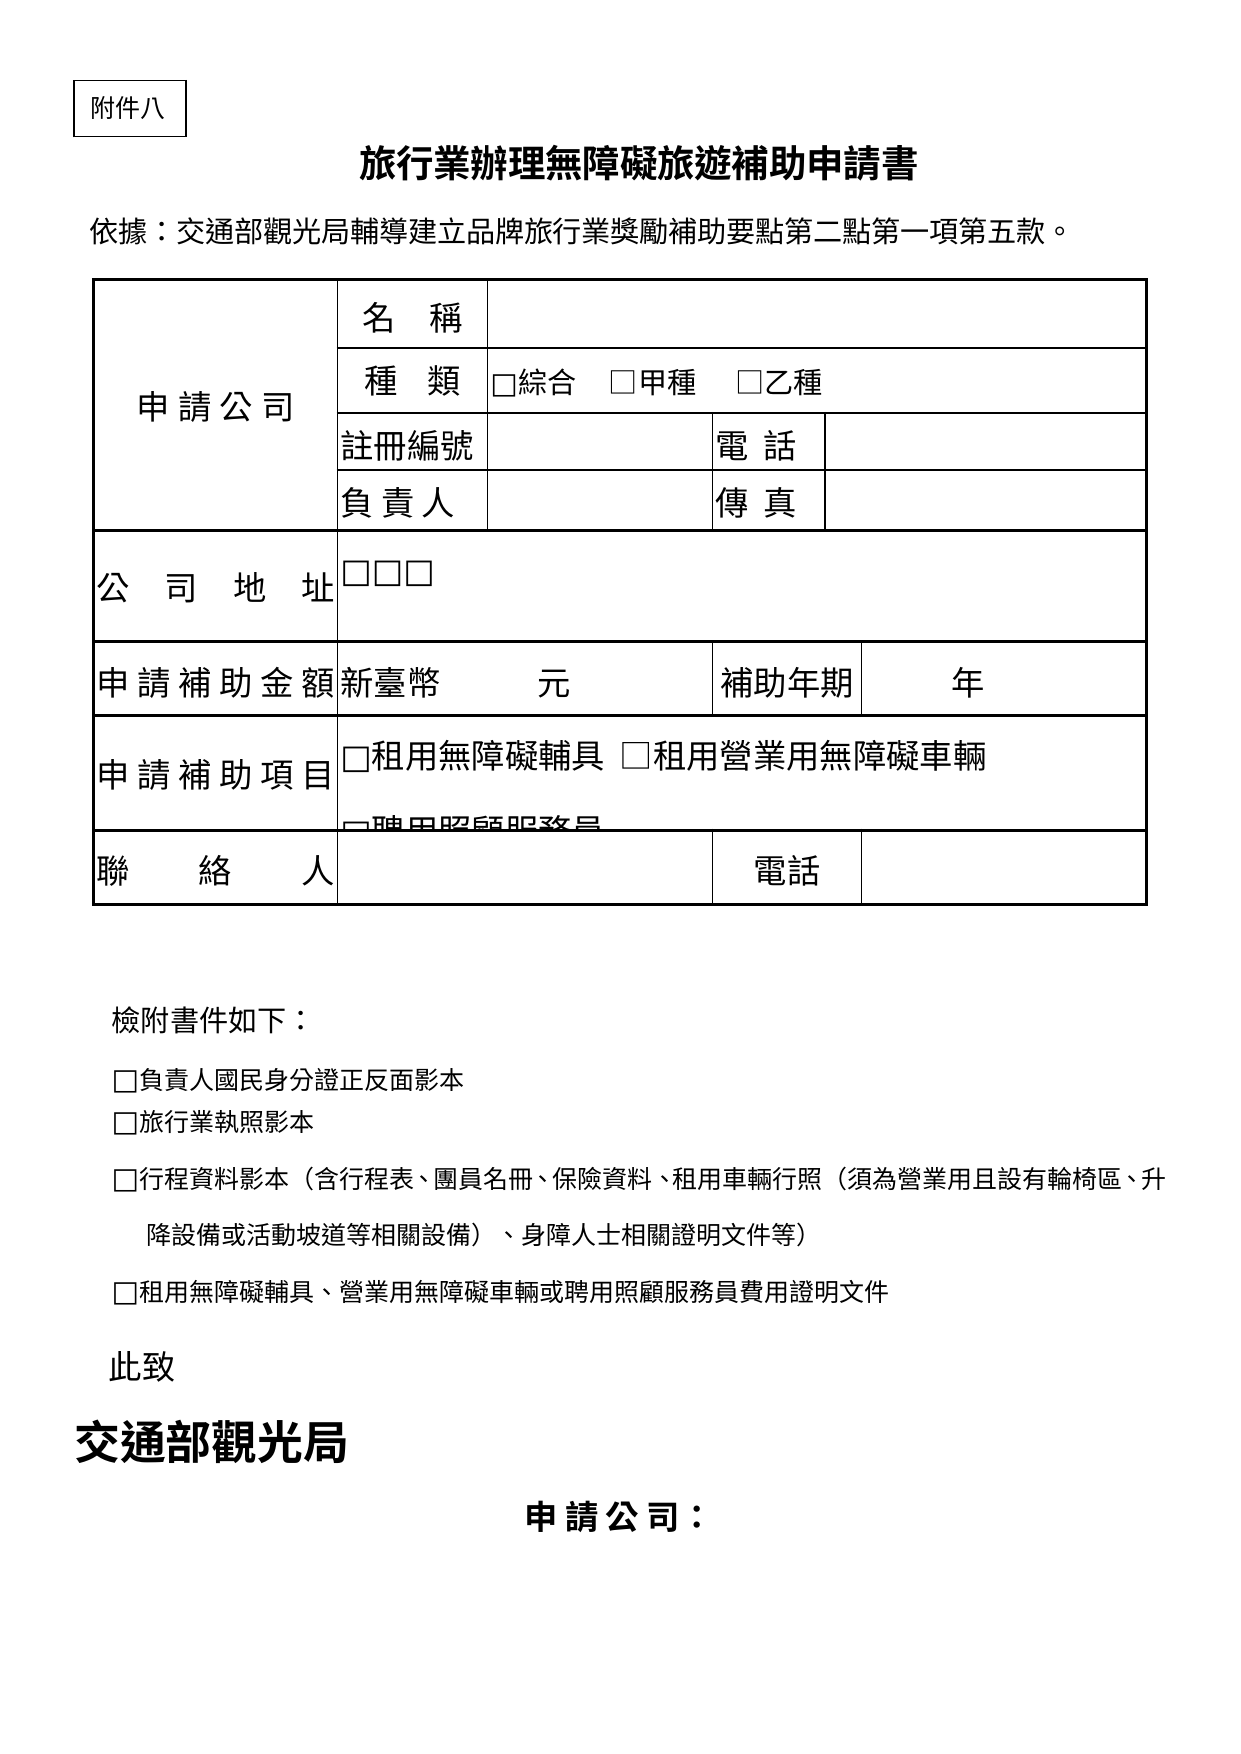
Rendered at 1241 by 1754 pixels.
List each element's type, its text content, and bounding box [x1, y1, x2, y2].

text □旅行業執照影本 [111, 1098, 1166, 1140]
table_cell 聯絡人 [95, 832, 337, 903]
text 此致 [74, 1327, 1166, 1402]
table_cell [338, 832, 712, 903]
table_cell 註冊編號 [338, 414, 487, 469]
table_cell [488, 471, 712, 529]
text 附件八 [90, 89, 171, 125]
table_cell 種 類 [338, 349, 487, 412]
table_cell [488, 414, 712, 469]
text 申 請 公 司： [524, 1477, 1166, 1552]
table_cell 年 [862, 643, 1145, 714]
table_cell 電話 [713, 832, 861, 903]
text 旅行業辦理無障礙旅遊補助申請書 [111, 134, 1166, 189]
table_header [488, 281, 1145, 347]
subtitle □行程資料影本（含行程表、團員名冊、保險資料、租用車輛行照（須為營業用且設有輪椅區、升降設備或活動坡道等相關設備）、身障人士相關證明文件等） [111, 1140, 1166, 1252]
table_cell 傳 真 [713, 471, 824, 529]
table_cell 新臺幣 元 [338, 643, 712, 714]
table_cell 公司地址 [95, 532, 337, 640]
table_cell 申請補助項目 [95, 717, 337, 828]
table_header 申 請 公 司 [95, 281, 337, 529]
text [75, 81, 185, 136]
table_cell □□□ [338, 532, 1145, 640]
text 交通部觀光局 [74, 1402, 1166, 1477]
table_cell 負 責 人 [338, 471, 487, 529]
text 檢附書件如下： [111, 981, 1166, 1056]
table_cell [826, 414, 1145, 469]
table_cell 電 話 [713, 414, 824, 469]
table_cell [862, 832, 1145, 903]
table_cell □租用無障礙輔具 □租用營業用無障礙車輛 □聘用照顧服務員 [338, 717, 1145, 828]
table_cell □綜合 □甲種 □乙種 [488, 349, 1145, 412]
text 依據：交通部觀光局輔導建立品牌旅行業獎勵補助要點第二點第一項第五款。 [74, 218, 1166, 249]
table_cell [826, 471, 1145, 529]
text □負責人國民身分證正反面影本 [111, 1056, 1166, 1098]
table_cell 補助年期 [713, 643, 861, 714]
table_cell 申請補助金額 [95, 643, 337, 714]
table_header 名 稱 [338, 281, 487, 347]
subtitle □租用無障礙輔具、營業用無障礙車輛或聘用照顧服務員費用證明文件 [111, 1252, 1166, 1327]
